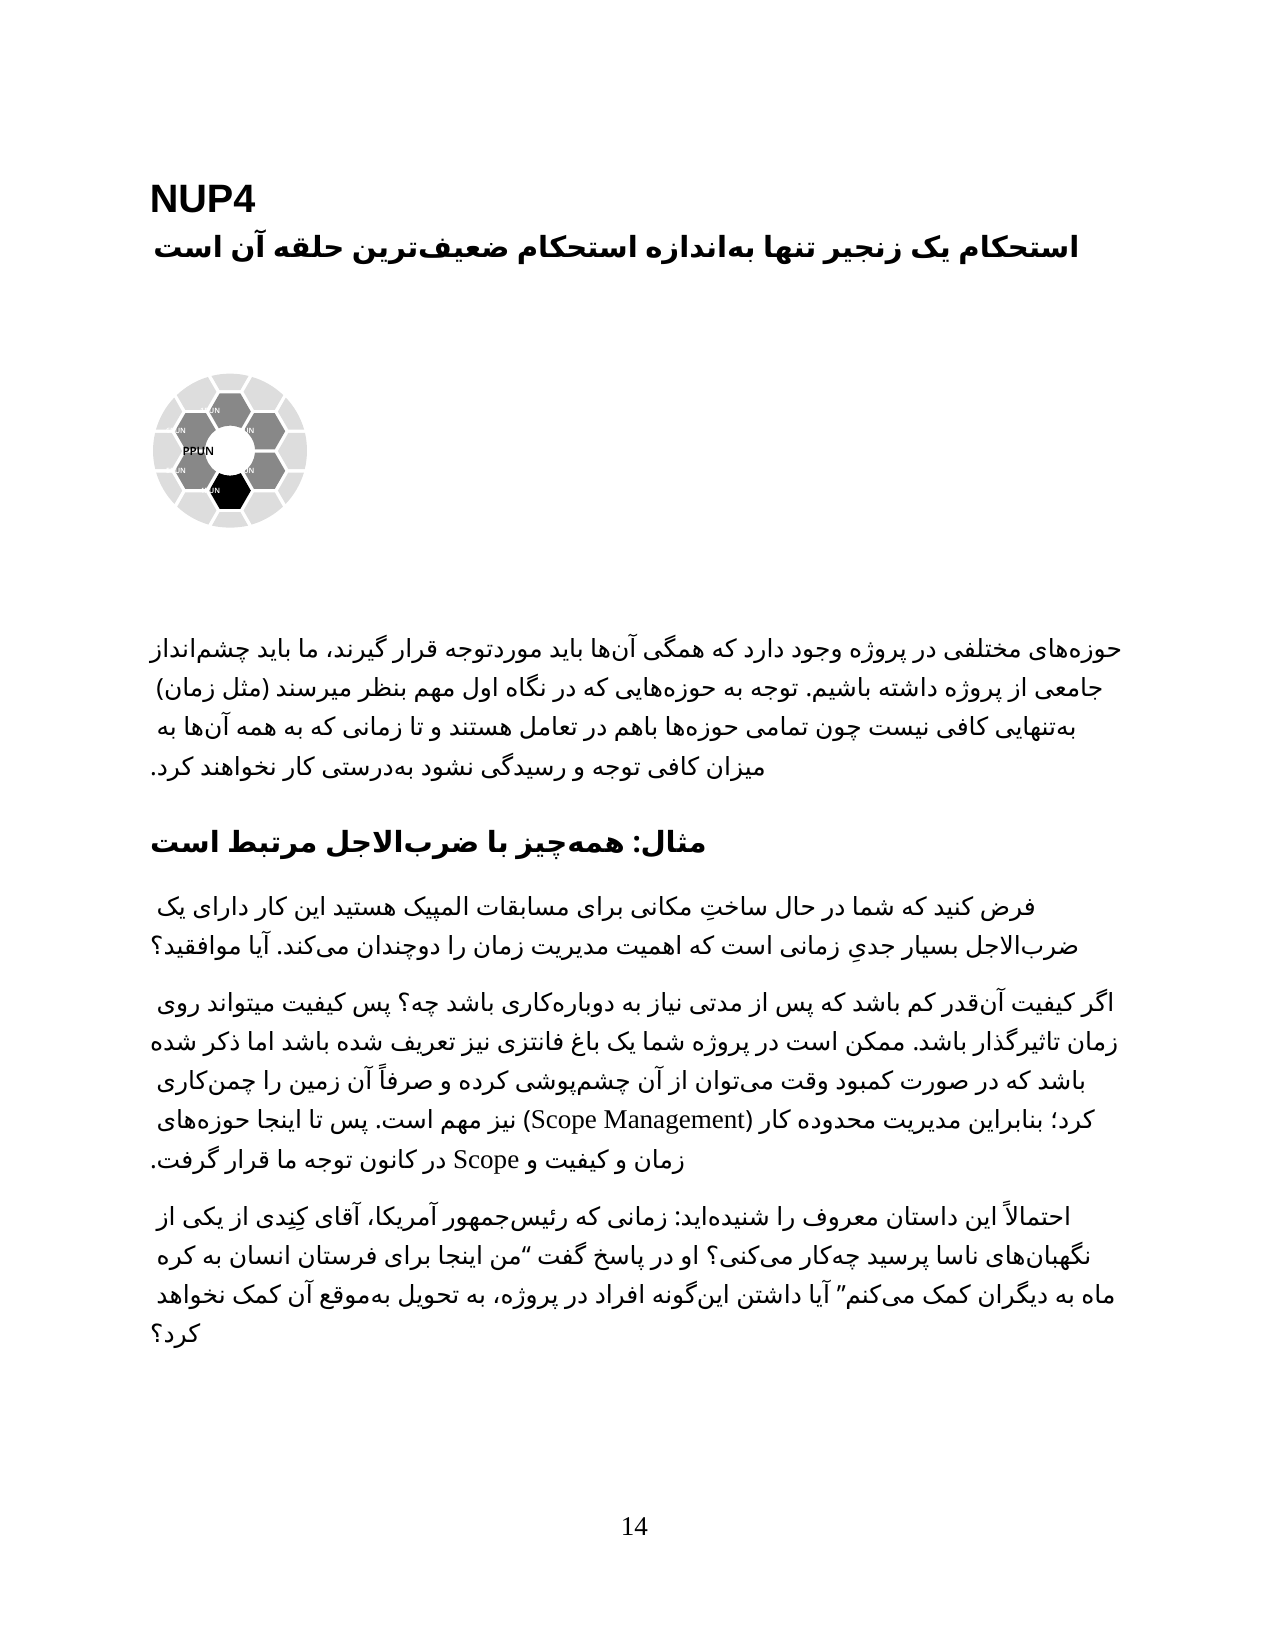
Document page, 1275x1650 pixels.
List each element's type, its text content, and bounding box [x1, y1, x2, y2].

text اگر کیفیت آن‌قدر کم باشد که پس از مدتی نیاز به دوباره‌کاری باشد چه؟ پس کیفیت میتواند روی زمان تاثیرگذار باشد. ممکن است در پروژه شما یک باغ فانتزی نیز تعریف شده باشد اما ذکر شده باشد که در صورت کمبود وقت می‌توان از آن چشم‌پوشی کرده و صرفاً آن زمین را چمن‌کاری کرد؛ بنابراین مدیریت محدوده کار (Scope Management) نیز مهم است. پس تا اینجا حوزه‌های زمان و کیفیت و Scope در کانون توجه ما قرار گرفت. [150, 985, 1125, 1175]
text احتمالاً این داستان معروف را شنیده‌اید: زمانی که رئیس‌جمهور آمریکا، آقای کِنِدی از یکی از نگهبان‌های ناسا پرسید چه‌کار می‌کنی؟ او در پاسخ گفت “من اینجا برای فرستان انسان به کره ماه به دیگران کمک می‌کنم” آیا داشتن این‌گونه افراد در پروژه، به تحویل به‌موقع آن کمک نخواهد کرد؟ [150, 1198, 1125, 1350]
subtitle مثال: همه‌چیز با ضرب‌الاجل مرتبط است [150, 821, 1125, 861]
text فرض کنید که شما در حال ساختِ مکانی برای مسابقات المپیک هستید این کار دارای یک ضرب‌الاجل بسیار جدیِ زمانی است که اهمیت مدیریت زمان را دوچندان می‌کند. آیا موافقید؟ [150, 888, 1125, 962]
subtitle NUP4 استحکام یک زنجیر تنها به‌اندازه استحکام ضعیف‌ترین حلقه آن است [150, 175, 1125, 266]
text حوزه‌های مختلفی در پروژه وجود دارد که همگی آن‌ها باید موردتوجه قرار گیرند، ما باید چشم‌انداز جامعی از پروژه داشته باشیم. توجه به حوزه‌هایی که در نگاه اول مهم بنظر میرسند (مثل زمان) به‌تنهایی کافی نیست چون تمامی حوزه‌ها باهم در تعامل هستند و تا زمانی که به همه آن‌ها به میزان کافی توجه و رسیدگی نشود به‌درستی کار نخواهند کرد. [150, 631, 1125, 782]
